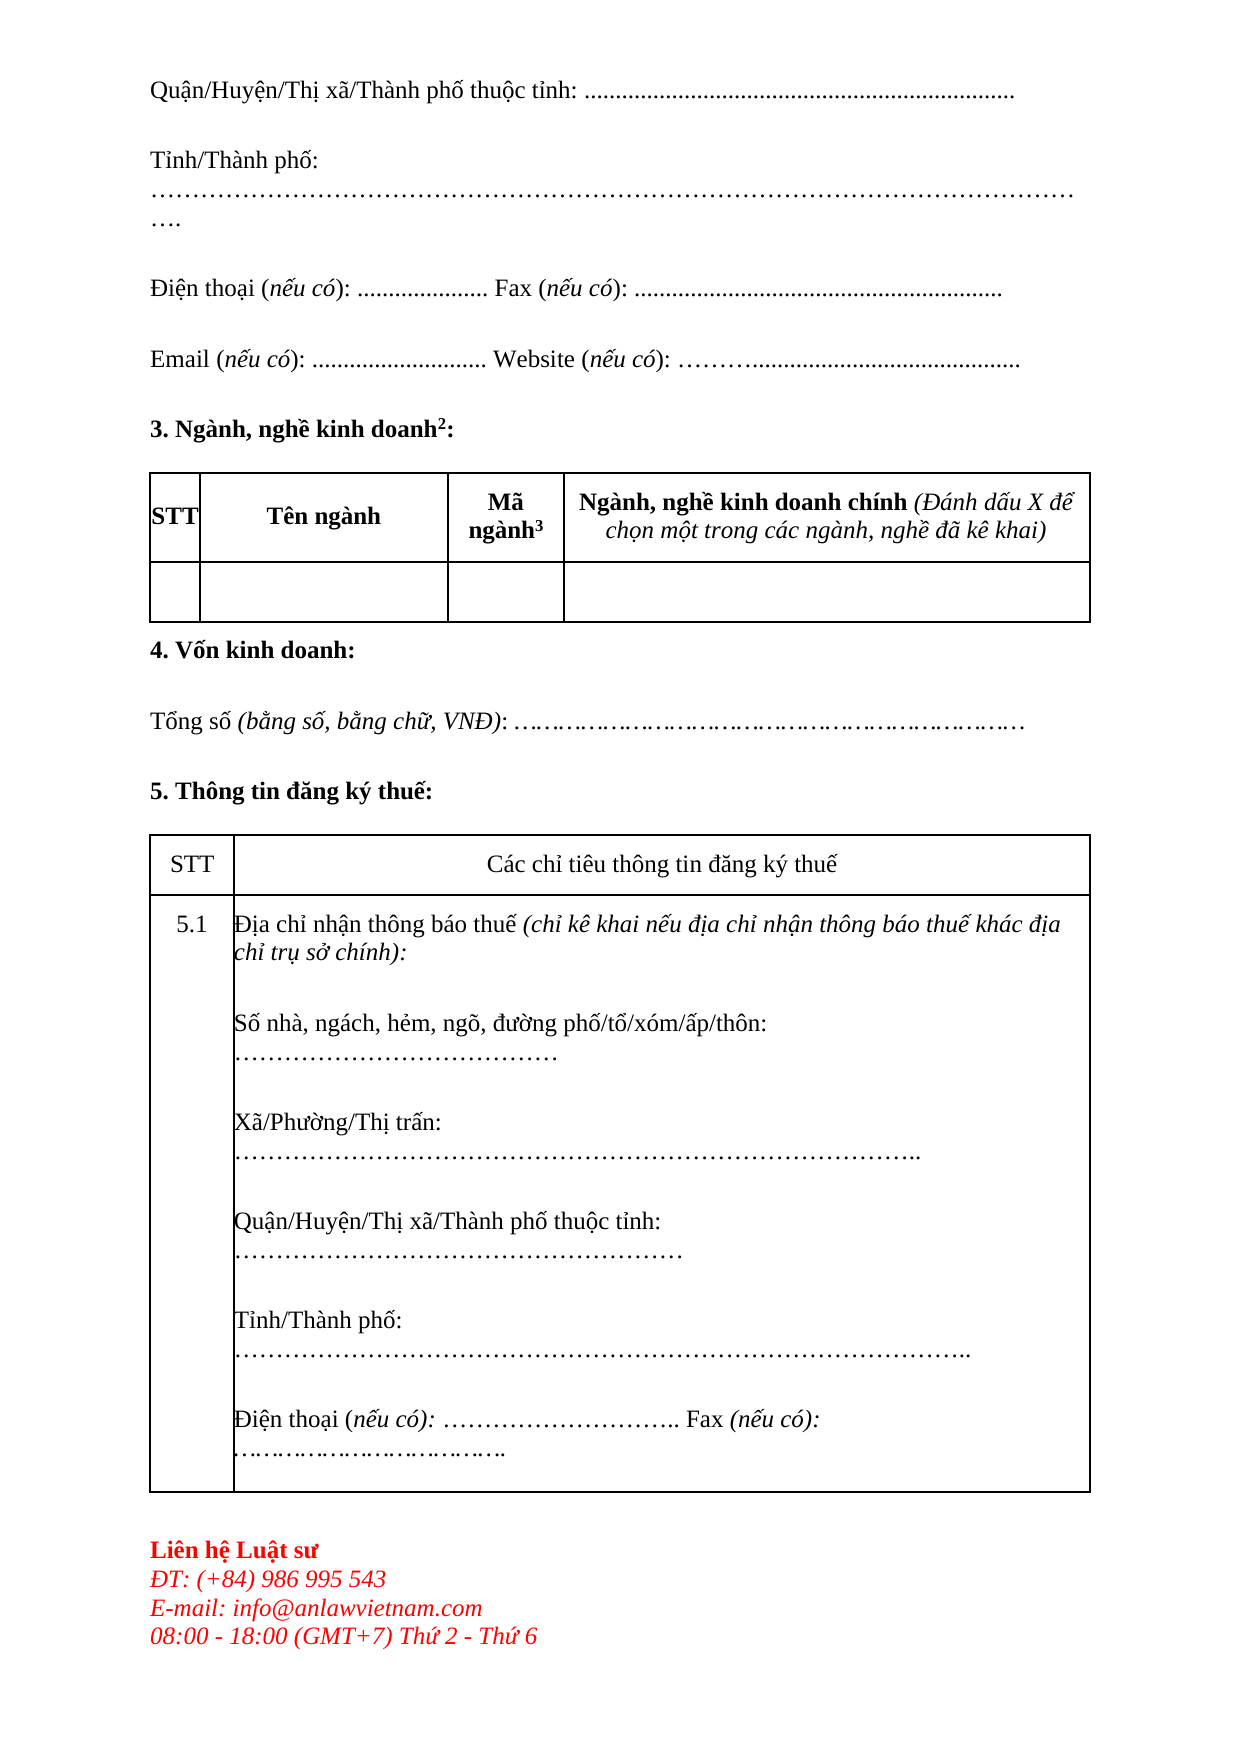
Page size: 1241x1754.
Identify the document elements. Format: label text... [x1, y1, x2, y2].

table_header Mã ngành3 [449, 474, 563, 561]
table_cell [565, 563, 1089, 621]
table_header STT [151, 836, 233, 894]
text Quận/Huyện/Thị xã/Thành phố thuộc tỉnh: ..................................................................... [150, 75, 1090, 104]
table_header Tên ngành [201, 474, 447, 561]
text 5. Thông tin đăng ký thuế: [150, 776, 1090, 805]
text 4. Vốn kinh doanh: [150, 635, 1090, 664]
text Tổng số (bằng số, bằng chữ, VNĐ): …………………………………………………………… [150, 706, 1090, 734]
table_header Các chỉ tiêu thông tin đăng ký thuế [235, 836, 1089, 894]
table_header Ngành, nghề kinh doanh chính (Đánh dấu X để chọn một trong các ngành, nghề đã kê khai) [565, 474, 1089, 561]
text 3. Ngành, nghề kinh doanh2: [150, 414, 1090, 443]
table_cell [151, 563, 199, 621]
table_header STT [151, 474, 199, 561]
table_cell [201, 563, 447, 621]
table_cell 5.1 [151, 896, 233, 1491]
table_cell Địa chỉ nhận thông báo thuế (chỉ kê khai nếu địa chỉ nhận thông báo thuế khác địa chỉ trụ sở chính): Số nhà, ngách, hẻm, ngõ, đường phố/tổ/xóm/ấp/thôn: ………………………………… Xã/Phường/Thị trấn: ……………………………………………………………………….. Quận/Huyện/Thị xã/Thành phố thuộc tỉnh: ……………………………………………… Tỉnh/Thành phố: …………………………………………………………………………….. Điện thoại (nếu có): ……………………….. Fax (nếu có): ………………………………. [235, 896, 1089, 1491]
table_cell [449, 563, 563, 621]
text Điện thoại (nếu có): ..................... Fax (nếu có): ........................................................... [150, 273, 1090, 302]
text Tỉnh/Thành phố: ……………………………………………………………………………………………………. [150, 145, 1090, 232]
text Email (nếu có): ............................ Website (nếu có): ………........................................... [150, 344, 1090, 372]
